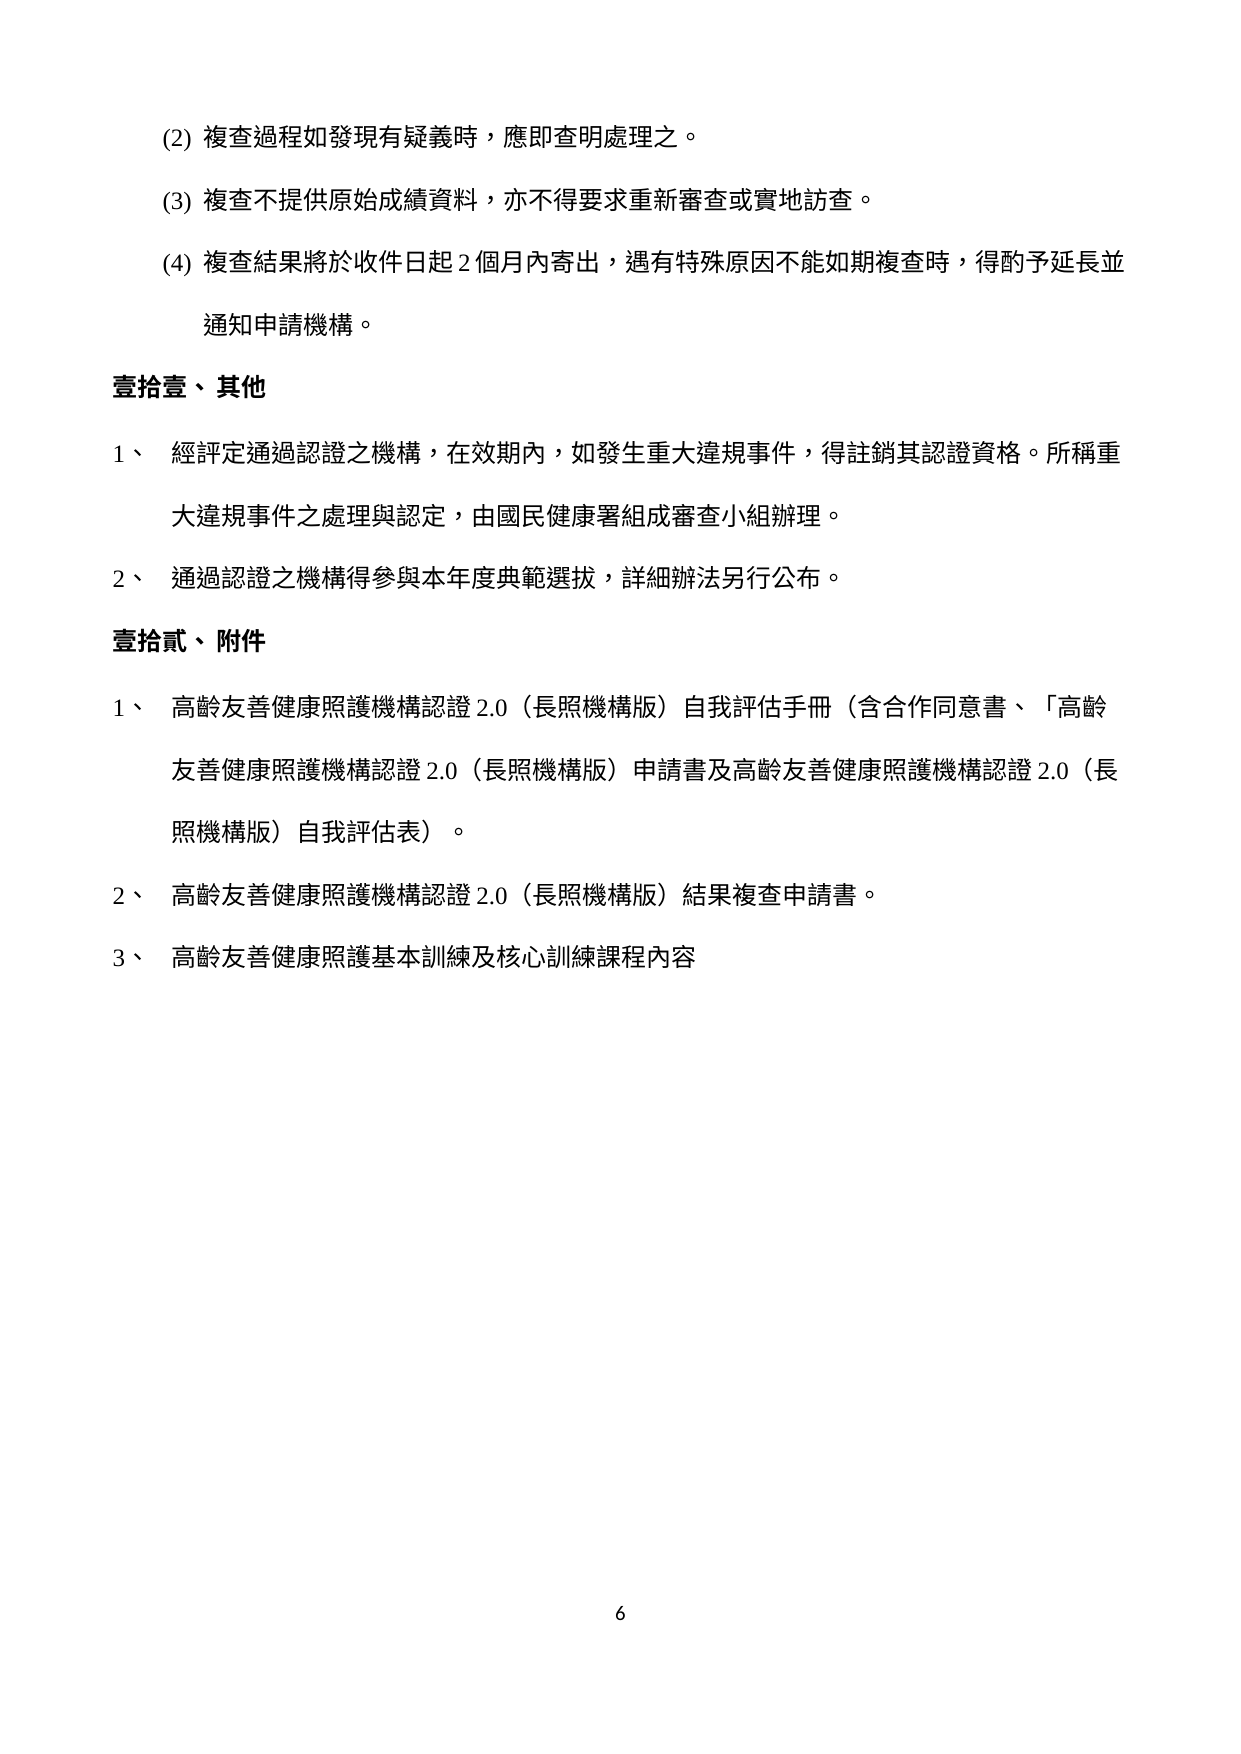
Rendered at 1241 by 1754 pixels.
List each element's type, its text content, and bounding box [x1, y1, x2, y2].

list 複查過程如發現有疑義時，應即查明處理之。 [162, 94, 1128, 157]
list 高齡友善健康照護基本訓練及核心訓練課程內容 [112, 914, 1128, 977]
list 通過認證之機構得參與本年度典範選拔，詳細辦法另行公布。 [112, 535, 1128, 598]
list 經評定通過認證之機構，在效期內，如發生重大違規事件，得註銷其認證資格。所稱重大違規事件之處理與認定，由國民健康署組成審查小組辦理。 [112, 410, 1128, 535]
list 複查結果將於收件日起2個月內寄出，遇有特殊原因不能如期複查時，得酌予延長並通知申請機構。 [162, 219, 1128, 344]
list 附件 [112, 598, 1128, 660]
list 高齡友善健康照護機構認證2.0（長照機構版）自我評估手冊（含合作同意書、「高齡友善健康照護機構認證2.0（長照機構版）申請書及高齡友善健康照護機構認證2.0（長照機構版）自我評估表）。 [112, 664, 1128, 852]
list 高齡友善健康照護機構認證2.0（長照機構版）結果複查申請書。 [112, 852, 1128, 914]
list 其他 [112, 344, 1128, 407]
list 複查不提供原始成績資料，亦不得要求重新審查或實地訪查。 [162, 157, 1128, 219]
